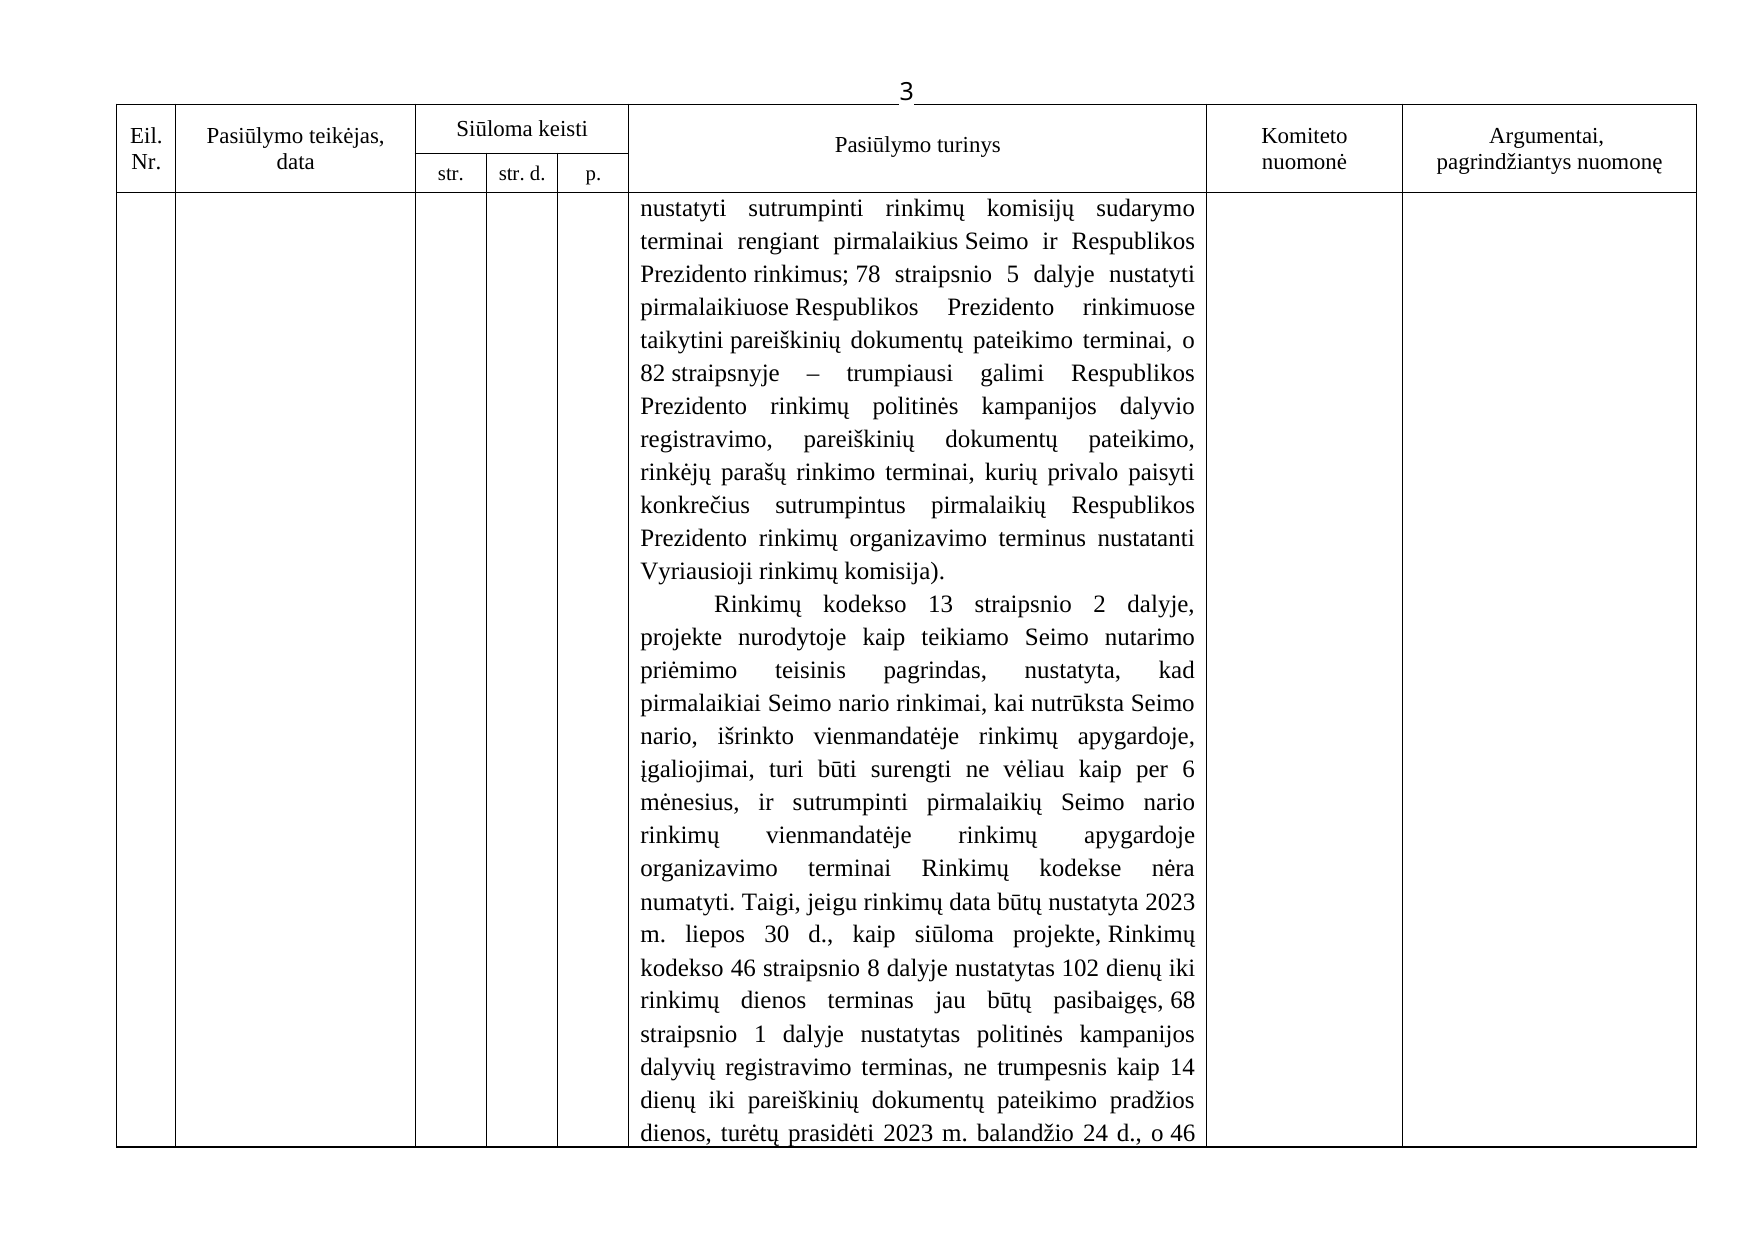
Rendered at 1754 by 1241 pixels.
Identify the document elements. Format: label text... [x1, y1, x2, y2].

table_cell [117, 193, 175, 1146]
table_cell nustatyti sutrumpinti rinkimų komisijų sudarymo terminai rengiant pirmalaikius Seimo ir Respublikos Prezidento rinkimus; 78 straipsnio 5 dalyje nustatyti pirmalaikiuose Respublikos Prezidento rinkimuose taikytini pareiškinių dokumentų pateikimo terminai, o 82 straipsnyje – trumpiausi galimi Respublikos Prezidento rinkimų politinės kampanijos dalyvio registravimo, pareiškinių dokumentų pateikimo, rinkėjų parašų rinkimo terminai, kurių privalo paisyti konkrečius sutrumpintus pirmalaikių Respublikos Prezidento rinkimų organizavimo terminus nustatanti Vyriausioji rinkimų komisija). Rinkimų kodekso 13 straipsnio 2 dalyje, projekte nurodytoje kaip teikiamo Seimo nutarimo priėmimo teisinis pagrindas, nustatyta, kad pirmalaikiai Seimo nario rinkimai, kai nutrūksta Seimo nario, išrinkto vienmandatėje rinkimų apygardoje, įgaliojimai, turi būti surengti ne vėliau kaip per 6 mėnesius, ir sutrumpinti pirmalaikių Seimo nario rinkimų vienmandatėje rinkimų apygardoje organizavimo terminai Rinkimų kodekse nėra numatyti. Taigi, jeigu rinkimų data būtų nustatyta 2023 m. liepos 30 d., kaip siūloma projekte, Rinkimų kodekso 46 straipsnio 8 dalyje nustatytas 102 dienų iki rinkimų dienos terminas jau būtų pasibaigęs, 68 straipsnio 1 dalyje nustatytas politinės kampanijos dalyvių registravimo terminas, ne trumpesnis kaip 14 dienų iki pareiškinių dokumentų pateikimo pradžios dienos, turėtų prasidėti 2023 m. balandžio 24 d., o 46 [629, 193, 1206, 1146]
table_header Komiteto nuomonė [1207, 105, 1402, 192]
table_cell p. [558, 154, 628, 192]
table_header Pasiūlymo turinys [629, 105, 1206, 192]
table_cell [176, 193, 415, 1146]
table_cell [1403, 193, 1696, 1146]
table_cell str. [416, 154, 486, 192]
table_header Argumentai, pagrindžiantys nuomonę [1403, 105, 1696, 192]
table_cell str. d. [487, 154, 557, 192]
table_header Siūloma keisti [416, 105, 628, 153]
table_header Pasiūlymo teikėjas, data [176, 105, 415, 192]
table_cell [1207, 193, 1402, 1146]
table_cell [487, 193, 557, 1146]
table_cell [558, 193, 628, 1146]
table_cell [416, 193, 486, 1146]
table_header Eil. Nr. [117, 105, 175, 192]
